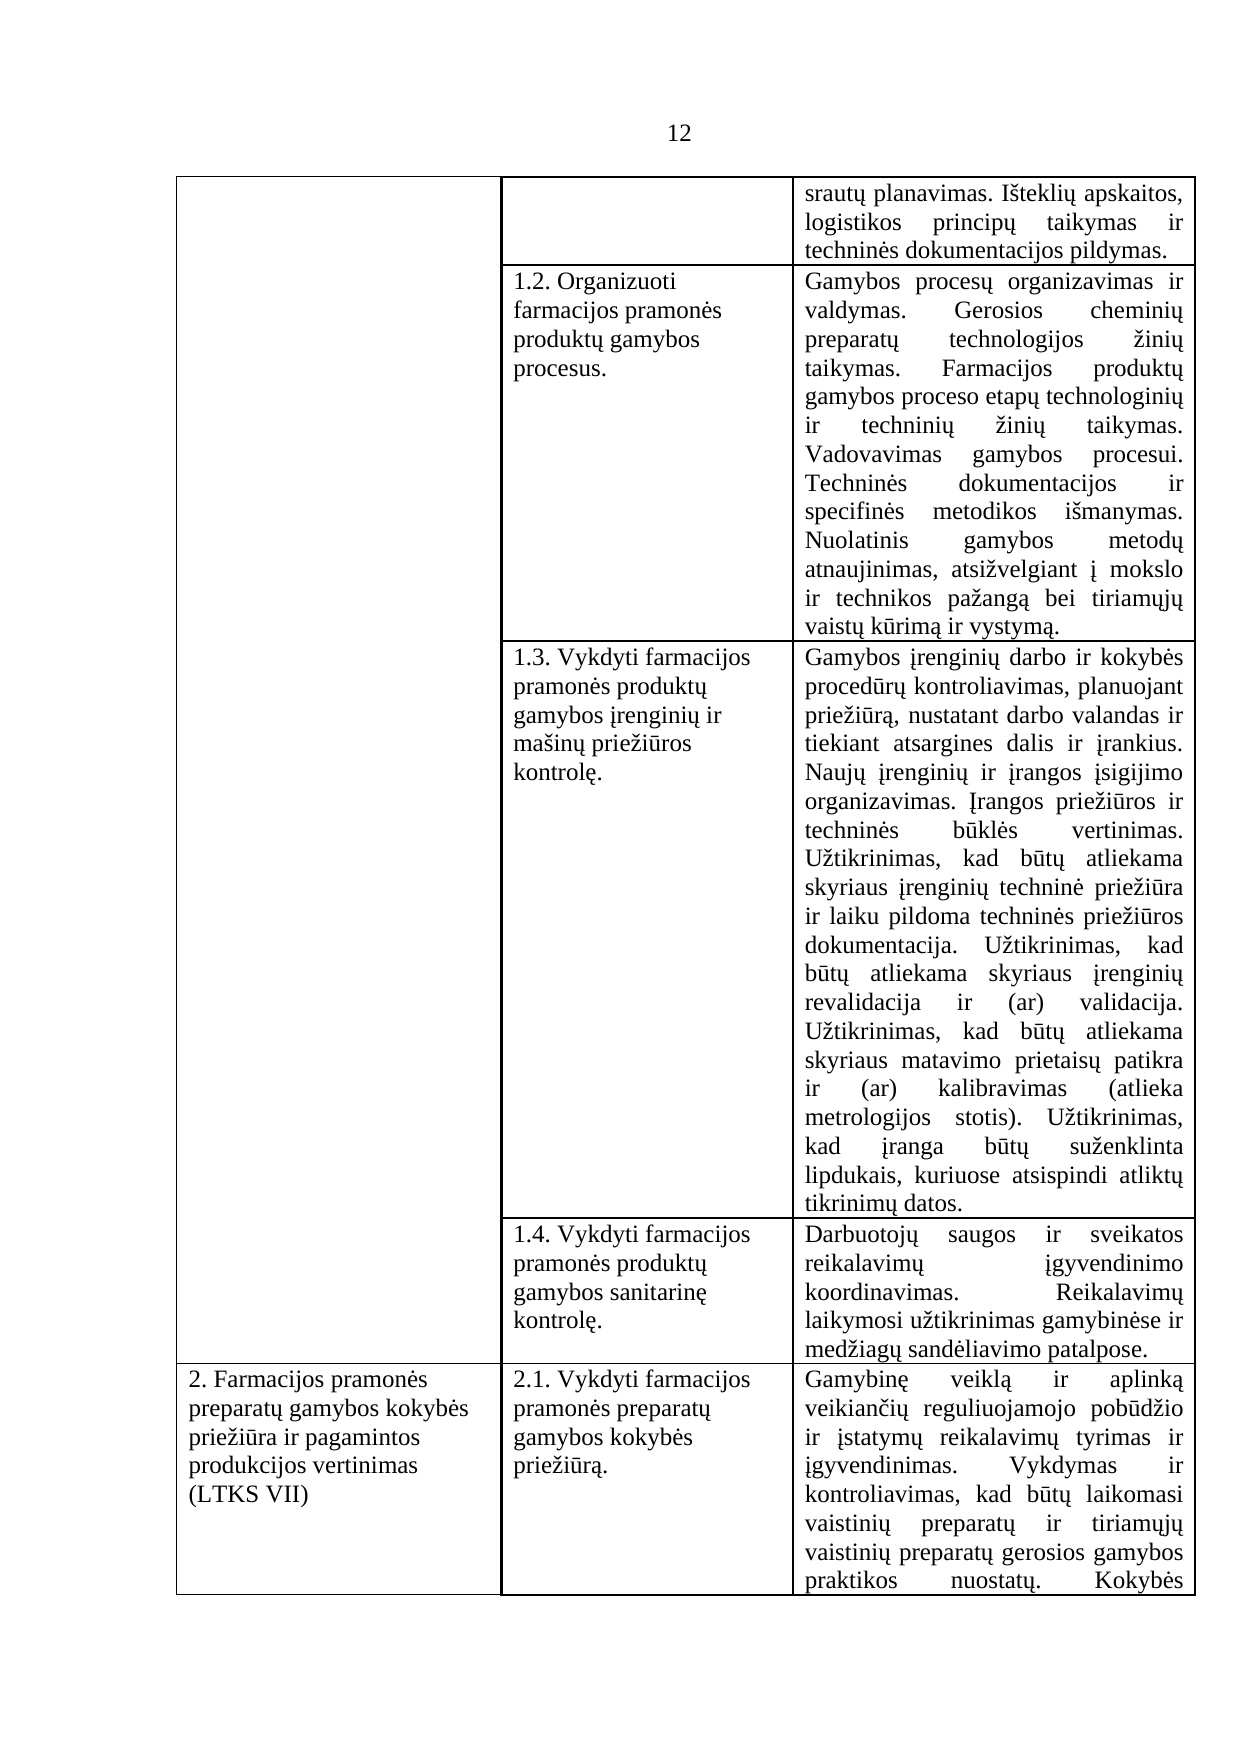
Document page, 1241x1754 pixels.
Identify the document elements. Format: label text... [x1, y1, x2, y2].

table_cell 2.1. Vykdyti farmacijos pramonės preparatų gamybos kokybės priežiūrą. [503, 1364, 792, 1594]
table_cell 1.2. Organizuoti farmacijos pramonės produktų gamybos procesus. [503, 266, 792, 640]
table_cell 1.3. Vykdyti farmacijos pramonės produktų gamybos įrenginių ir mašinų priežiūros kontrolę. [503, 642, 792, 1217]
table_cell Gamybos procesų organizavimas ir valdymas. Gerosios cheminių preparatų technologijos žinių taikymas. Farmacijos produktų gamybos proceso etapų technologinių ir techninių žinių taikymas. Vadovavimas gamybos procesui. Techninės dokumentacijos ir specifinės metodikos išmanymas. Nuolatinis gamybos metodų atnaujinimas, atsižvelgiant į mokslo ir technikos pažangą bei tiriamųjų vaistų kūrimą ir vystymą. [794, 266, 1194, 640]
table_cell Gamybinę veiklą ir aplinką veikiančių reguliuojamojo pobūdžio ir įstatymų reikalavimų tyrimas ir įgyvendinimas. Vykdymas ir kontroliavimas, kad būtų laikomasi vaistinių preparatų ir tiriamųjų vaistinių preparatų gerosios gamybos praktikos nuostatų. Kokybės [794, 1364, 1194, 1594]
table_cell Gamybos įrenginių darbo ir kokybės procedūrų kontroliavimas, planuojant priežiūrą, nustatant darbo valandas ir tiekiant atsargines dalis ir įrankius. Naujų įrenginių ir įrangos įsigijimo organizavimas. Įrangos priežiūros ir techninės būklės vertinimas. Užtikrinimas, kad būtų atliekama skyriaus įrenginių techninė priežiūra ir laiku pildoma techninės priežiūros dokumentacija. Užtikrinimas, kad būtų atliekama skyriaus įrenginių revalidacija ir (ar) validacija. Užtikrinimas, kad būtų atliekama skyriaus matavimo prietaisų patikra ir (ar) kalibravimas (atlieka metrologijos stotis). Užtikrinimas, kad įranga būtų suženklinta lipdukais, kuriuose atsispindi atliktų tikrinimų datos. [794, 642, 1194, 1217]
table_cell [503, 178, 792, 264]
table_cell 1.4. Vykdyti farmacijos pramonės produktų gamybos sanitarinę kontrolę. [503, 1219, 792, 1363]
table_cell srautų planavimas. Išteklių apskaitos, logistikos principų taikymas ir techninės dokumentacijos pildymas. [794, 178, 1194, 264]
table_cell [177, 177, 500, 1363]
table_cell Darbuotojų saugos ir sveikatos reikalavimų įgyvendinimo koordinavimas. Reikalavimų laikymosi užtikrinimas gamybinėse ir medžiagų sandėliavimo patalpose. [794, 1219, 1194, 1363]
table_cell 2. Farmacijos pramonės preparatų gamybos kokybės priežiūra ir pagamintos produkcijos vertinimas (LTKS VII) [177, 1364, 500, 1594]
